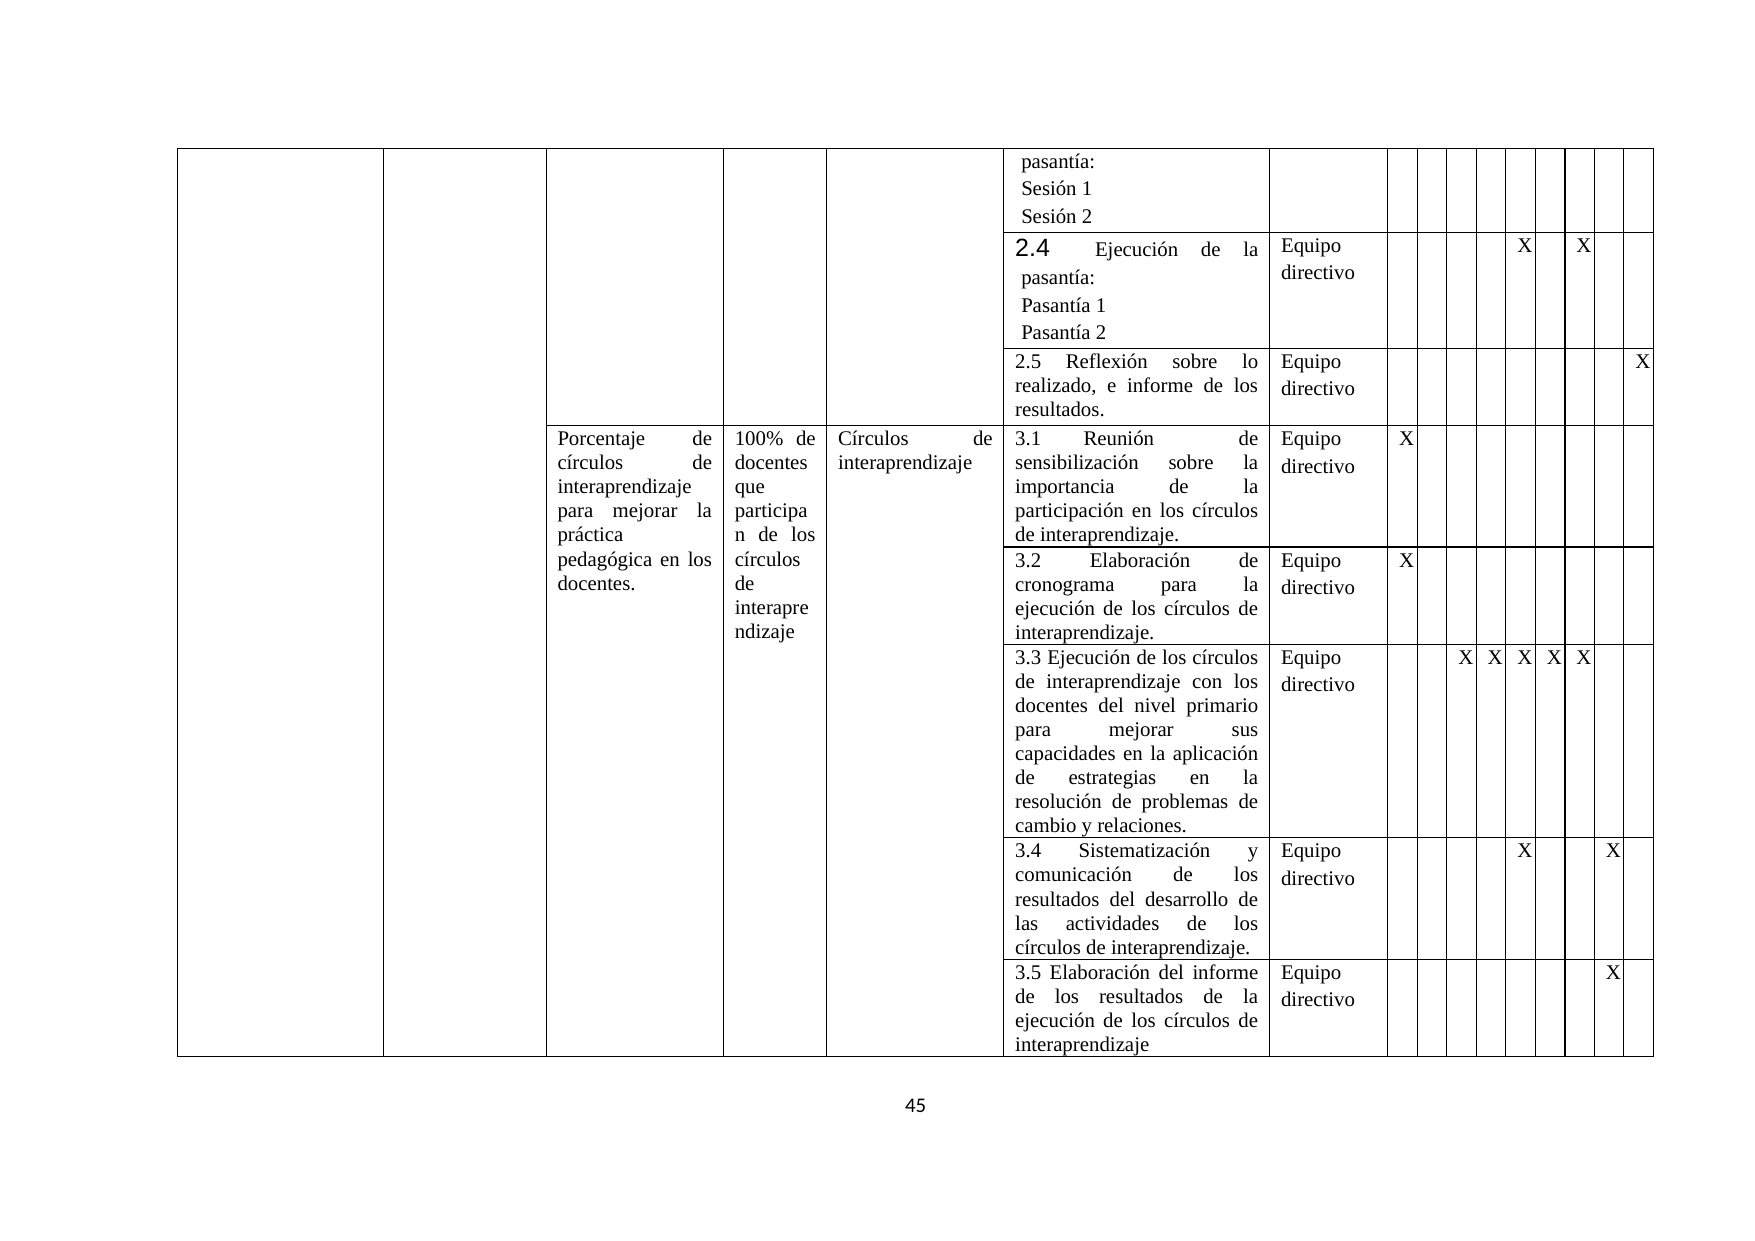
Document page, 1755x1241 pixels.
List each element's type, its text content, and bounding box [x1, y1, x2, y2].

table_cell [1506, 349, 1535, 425]
table_cell [1388, 233, 1417, 348]
table_cell [1270, 149, 1387, 232]
table_cell [384, 149, 546, 1056]
table_cell X [1506, 233, 1535, 348]
table_cell [1595, 233, 1623, 348]
table_cell [1566, 548, 1594, 644]
table_cell [1536, 960, 1564, 1056]
table_cell [1418, 960, 1446, 1056]
table_cell [1477, 960, 1505, 1056]
table_cell [1566, 426, 1594, 546]
table_cell [1595, 149, 1623, 232]
table_cell [1536, 548, 1564, 644]
table_cell [1418, 149, 1446, 232]
table_cell X [1595, 838, 1623, 959]
table_cell [1506, 548, 1535, 644]
table_cell X [1506, 838, 1535, 959]
table_cell X [1506, 645, 1535, 837]
table_cell 3.4 Sistematización y comunicación de los resultados del desarrollo de las actividades de los círculos de interaprendizaje. [1004, 838, 1269, 959]
table_cell [1388, 960, 1417, 1056]
table_cell [724, 149, 826, 425]
table_cell Equipo directivo [1270, 426, 1387, 546]
table_cell [1536, 149, 1564, 232]
table_cell [1536, 349, 1564, 425]
table_cell [1624, 838, 1653, 959]
table_cell X [1477, 645, 1505, 837]
table_cell [1536, 426, 1564, 546]
table_cell [1418, 548, 1446, 644]
table_cell [1418, 645, 1446, 837]
table_cell [1595, 645, 1623, 837]
table_cell Círculos de interaprendizaje [827, 426, 1003, 1056]
table_cell 100% de docentes que participan de los círculos de interaprendizaje [724, 426, 826, 1056]
table_cell Equipo directivo [1270, 838, 1387, 959]
table_cell [1624, 645, 1653, 837]
table_cell [547, 149, 723, 425]
table_cell 3.2 Elaboración de cronograma para la ejecución de los círculos de interaprendizaje. [1004, 548, 1269, 644]
table_cell [1566, 838, 1594, 959]
table_cell X [1624, 349, 1653, 425]
table_cell 3.3 Ejecución de los círculos de interaprendizaje con los docentes del nivel primario para mejorar sus capacidades en la aplicación de estrategias en la resolución de problemas de cambio y relaciones. [1004, 645, 1269, 837]
table_cell [1624, 548, 1653, 644]
table_cell [1447, 426, 1476, 546]
table_cell [1477, 349, 1505, 425]
table_cell Trabajo colegiado para la planificación de sesiones de aprendizaje a desarrollar durante la pasantía: Sesión 1 Sesión 2 [1004, 149, 1269, 232]
table_cell [1595, 548, 1623, 644]
table_cell [1624, 960, 1653, 1056]
table_cell Ejecución de la pasantía: Pasantía 1 Pasantía 2 [1004, 233, 1269, 348]
table_cell [1388, 645, 1417, 837]
table_cell X [1566, 233, 1594, 348]
table_cell [1447, 149, 1476, 232]
table_cell 2.5 Reflexión sobre lo realizado, e informe de los resultados. [1004, 349, 1269, 425]
table_cell [1447, 233, 1476, 348]
table_cell 3.5 Elaboración del informe de los resultados de la ejecución de los círculos de interaprendizaje [1004, 960, 1269, 1056]
table_cell [1595, 426, 1623, 546]
table_cell [1536, 233, 1564, 348]
table_cell [1536, 838, 1564, 959]
table_cell Porcentaje de círculos de interaprendizaje para mejorar la práctica pedagógica en los docentes. [547, 426, 723, 1056]
table_cell X [1447, 645, 1476, 837]
table_cell [1418, 838, 1446, 959]
table_cell [1624, 426, 1653, 546]
table_cell [1506, 426, 1535, 546]
table_cell X [1566, 645, 1594, 837]
table_cell [1477, 233, 1505, 348]
table_cell [1447, 960, 1476, 1056]
table_cell [1477, 149, 1505, 232]
table_cell [1566, 349, 1594, 425]
table_cell 3.1 Reunión de sensibilización sobre la importancia de la participación en los círculos de interaprendizaje. [1004, 426, 1269, 546]
table_cell X [1388, 548, 1417, 644]
table_cell X [1595, 960, 1623, 1056]
table_cell Equipo directivo [1270, 548, 1387, 644]
table_cell [1506, 960, 1535, 1056]
table_cell [1566, 149, 1594, 232]
table_cell [1566, 960, 1594, 1056]
table_cell [1388, 149, 1417, 232]
table_cell [1624, 149, 1653, 232]
table_cell [827, 149, 1003, 425]
table_cell X [1536, 645, 1564, 837]
table_cell [1418, 349, 1446, 425]
table_cell [1595, 349, 1623, 425]
table_cell [1388, 349, 1417, 425]
table_cell [1477, 838, 1505, 959]
table_cell [1624, 233, 1653, 348]
table_cell Equipo directivo [1270, 960, 1387, 1056]
table_cell Equipo directivo [1270, 349, 1387, 425]
table_cell [1447, 548, 1476, 644]
table_cell Equipo directivo [1270, 645, 1387, 837]
table_cell [1477, 548, 1505, 644]
table_cell Equipo directivo [1270, 233, 1387, 348]
table_cell [1506, 149, 1535, 232]
table_cell [1447, 349, 1476, 425]
table_cell X [1388, 426, 1417, 546]
table_cell [1477, 426, 1505, 546]
table_cell [1388, 838, 1417, 959]
table_cell [1447, 838, 1476, 959]
table_cell [1418, 426, 1446, 546]
table_cell [1418, 233, 1446, 348]
table_cell [178, 149, 383, 1056]
